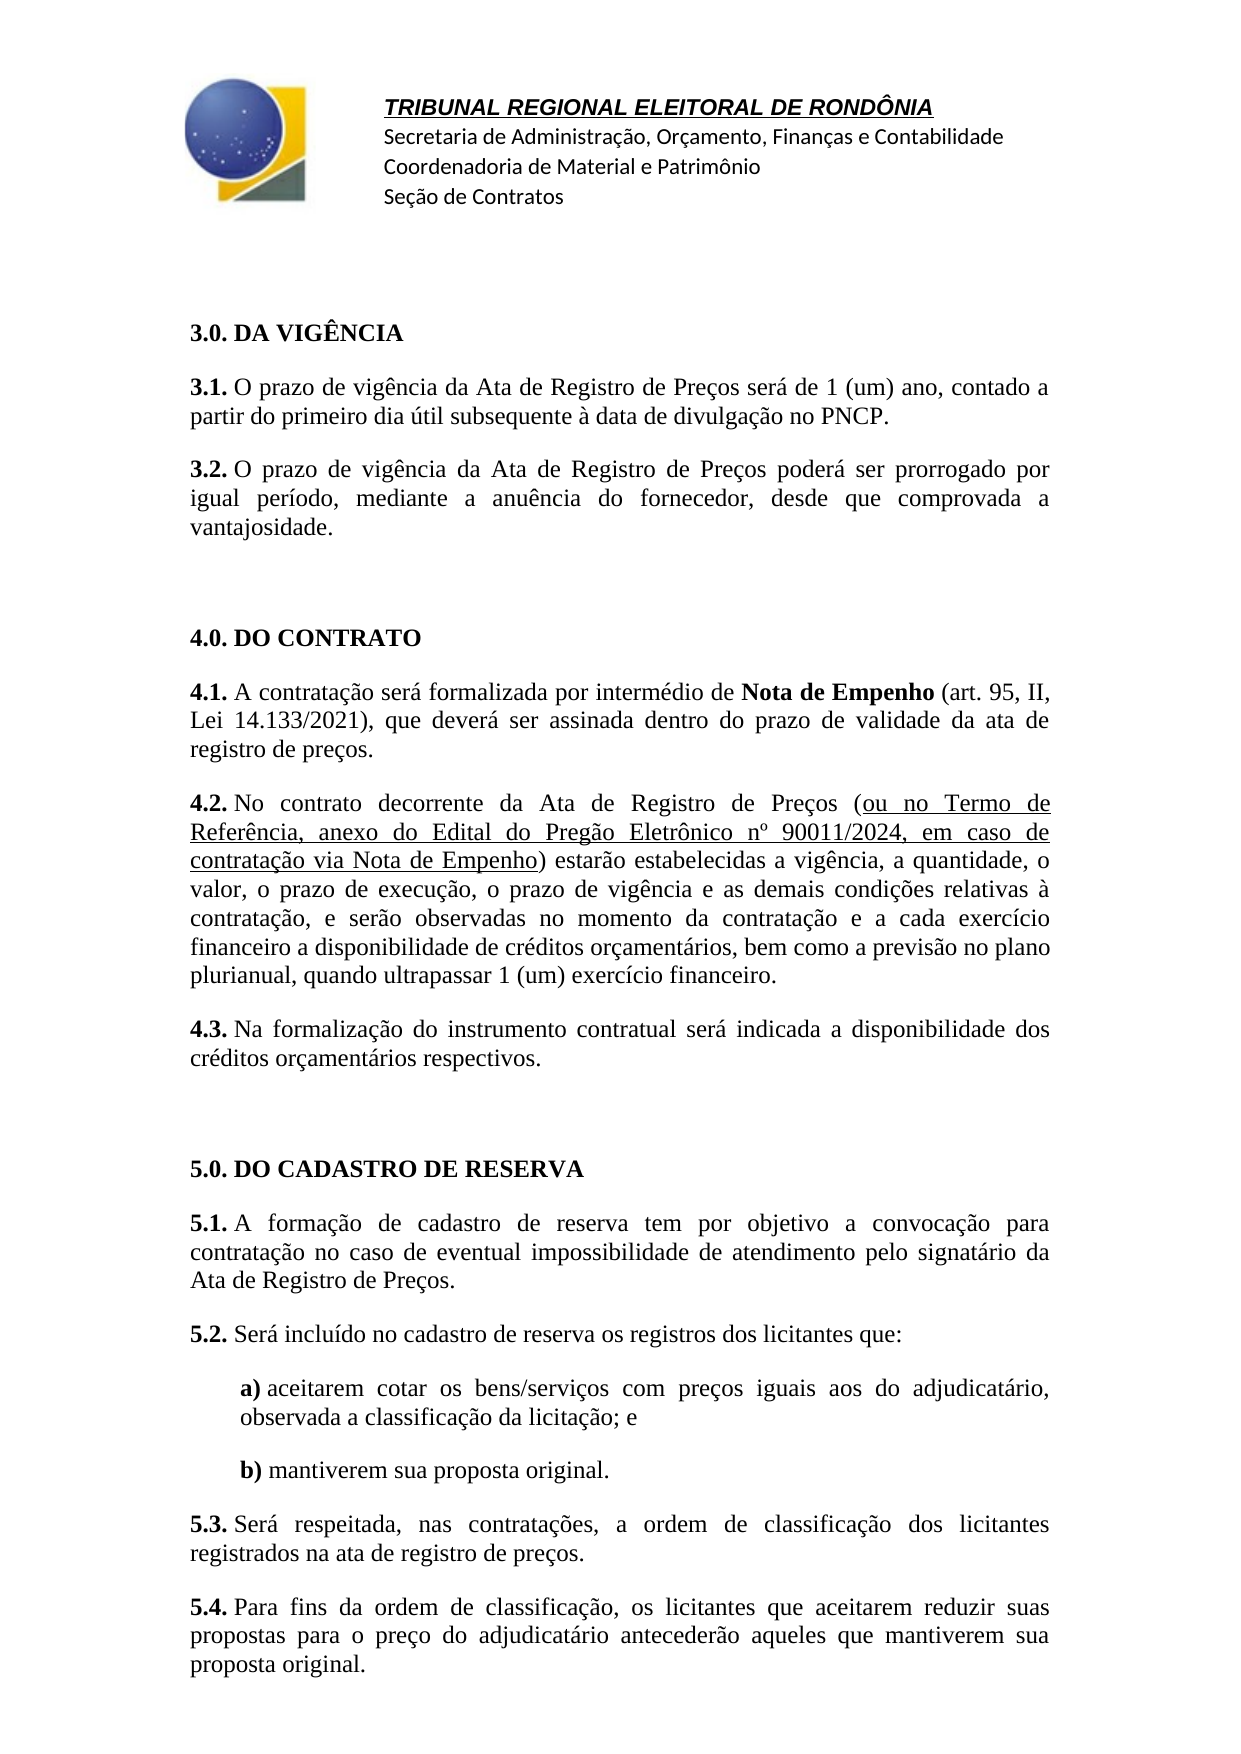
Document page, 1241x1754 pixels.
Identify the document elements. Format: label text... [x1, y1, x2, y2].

text 5.2. Será incluído no cadastro de reserva os registros dos licitantes que: [190, 1319, 1051, 1348]
text 3.1. O prazo de vigência da Ata de Registro de Preços será de 1 (um) ano, contado a partir do primeiro dia útil subsequente à data de divulgação no PNCP. [190, 372, 1051, 429]
text 4.2. No contrato decorrente da Ata de Registro de Preços (ou no Termo de Referência, anexo do Edital do Pregão Eletrônico nº 90011/2024, em caso de contratação via Nota de Empenho) estarão estabelecidas a vigência, a quantidade, o valor, o prazo de execução, o prazo de vigência e as demais condições relativas à contratação, e serão observadas no momento da contratação e a cada exercício financeiro a disponibilidade de créditos orçamentários, bem como a previsão no plano plurianual, quando ultrapassar 1 (um) exercício financeiro. [190, 788, 1051, 989]
text 4.0. DO CONTRATO [190, 623, 1051, 652]
text 3.0. DA VIGÊNCIA [190, 318, 1051, 347]
text 5.4. Para fins da ordem de classificação, os licitantes que aceitarem reduzir suas propostas para o preço do adjudicatário antecederão aqueles que mantiverem sua proposta original. [190, 1592, 1051, 1678]
text 4.1. A contratação será formalizada por intermédio de Nota de Empenho (art. 95, II, Lei 14.133/2021), que deverá ser assinada dentro do prazo de validade da ata de registro de preços. [190, 677, 1051, 763]
text 5.1. A formação de cadastro de reserva tem por objetivo a convocação para contratação no caso de eventual impossibilidade de atendimento pelo signatário da Ata de Registro de Preços. [190, 1208, 1051, 1294]
text a) aceitarem cotar os bens/serviços com preços iguais aos do adjudicatário, observada a classificação da licitação; e [240, 1373, 1051, 1431]
text 4.3. Na formalização do instrumento contratual será indicada a disponibilidade dos créditos orçamentários respectivos. [190, 1014, 1051, 1072]
text 5.3. Será respeitada, nas contratações, a ordem de classificação dos licitantes registrados na ata de registro de preços. [190, 1509, 1051, 1567]
text b) mantiverem sua proposta original. [240, 1456, 1051, 1484]
text 3.2. O prazo de vigência da Ata de Registro de Preços poderá ser prorrogado por igual período, mediante a anuência do fornecedor, desde que comprovada a vantajosidade. [190, 454, 1051, 541]
text 5.0. DO CADASTRO DE RESERVA [190, 1154, 1051, 1183]
